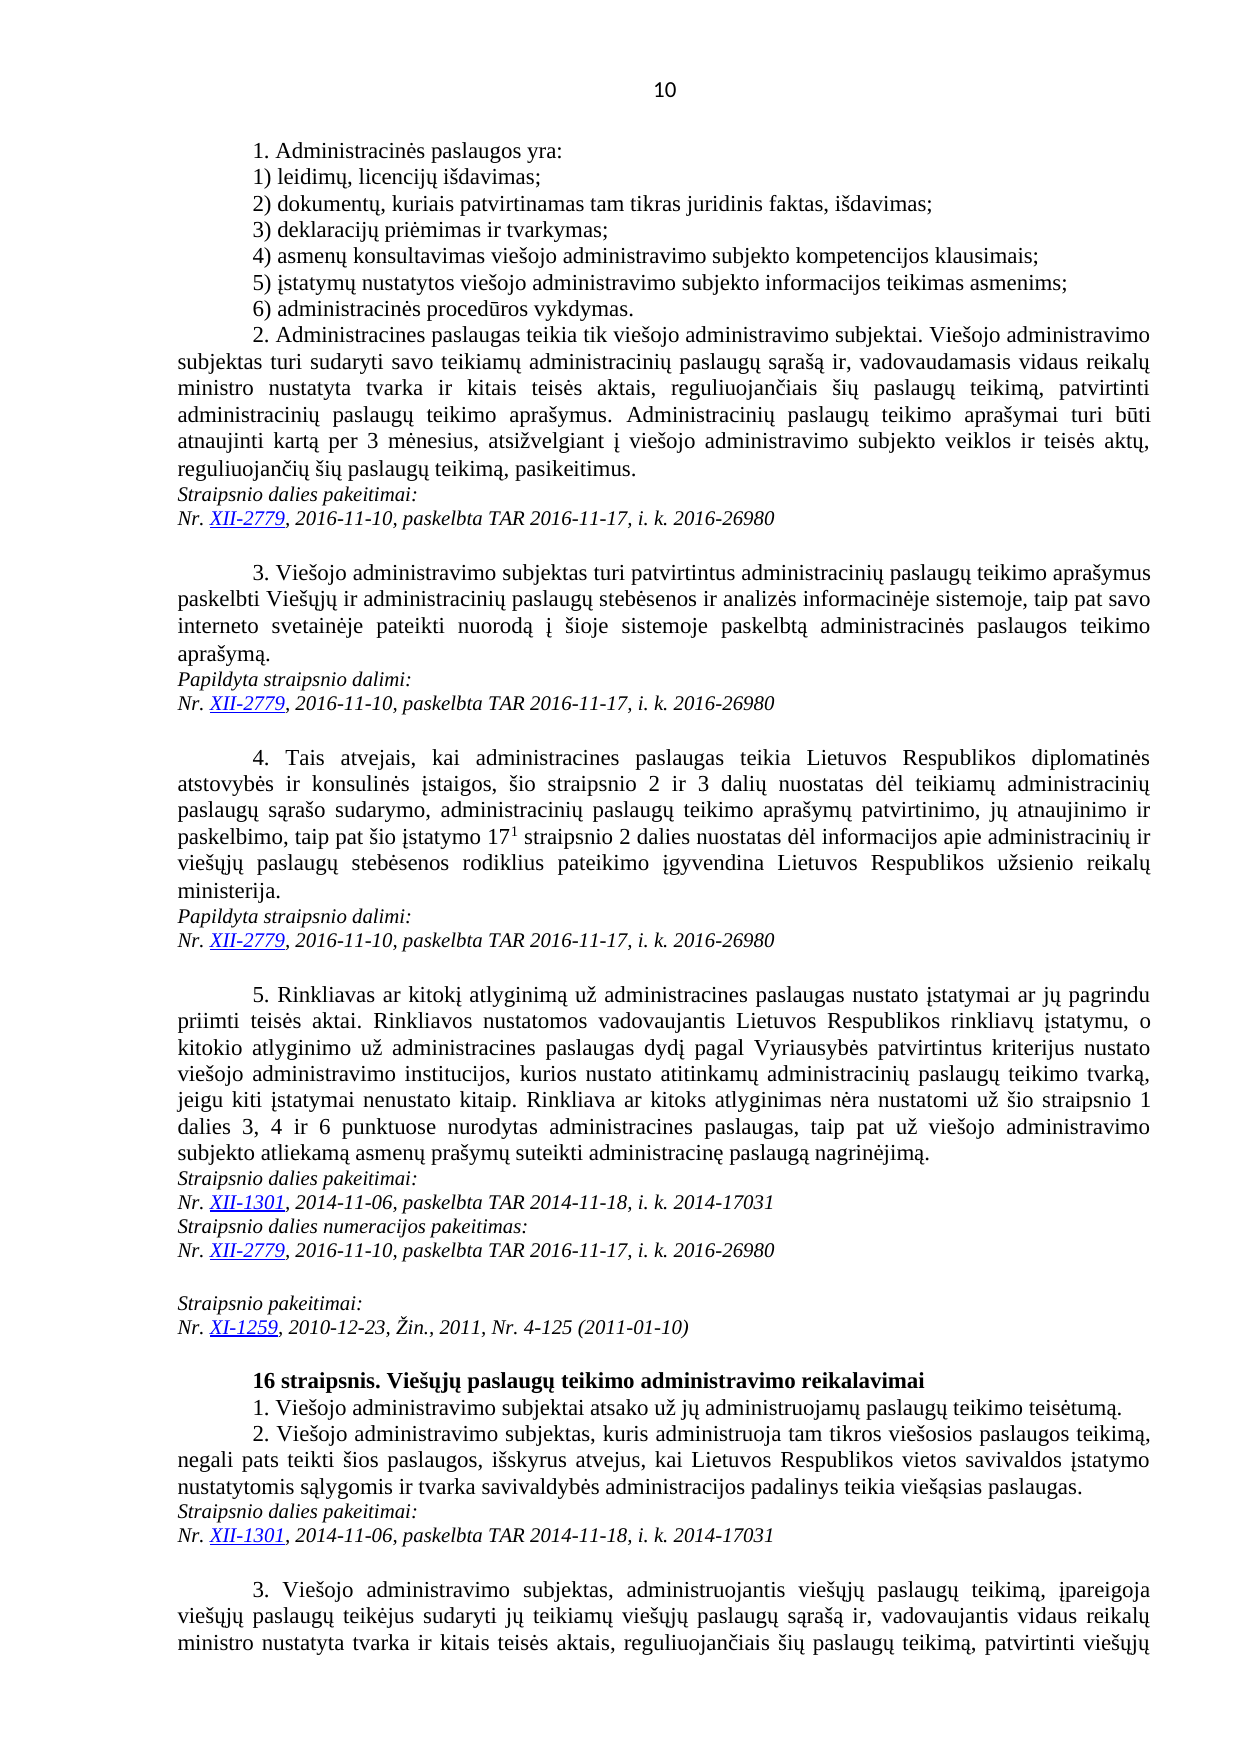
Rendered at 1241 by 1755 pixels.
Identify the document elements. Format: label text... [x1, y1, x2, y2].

text Nr. XII-1301, 2014-11-06, paskelbta TAR 2014-11-18, i. k. 2014-17031 [177, 1189, 1152, 1214]
text Nr. XII-2779, 2016-11-10, paskelbta TAR 2016-11-17, i. k. 2016-26980 [177, 928, 1152, 952]
text Straipsnio dalies pakeitimai: [177, 1166, 1152, 1189]
text 16 straipsnis. Viešųjų paslaugų teikimo administravimo reikalavimai [177, 1367, 1152, 1394]
text 2. Administracines paslaugas teikia tik viešojo administravimo subjektai. Viešojo administravimo subjektas turi sudaryti savo teikiamų administracinių paslaugų sąrašą ir, vadovaudamasis vidaus reikalų ministro nustatyta tvarka ir kitais teisės aktais, reguliuojančiais šių paslaugų teikimą, patvirtinti administracinių paslaugų teikimo aprašymus. Administracinių paslaugų teikimo aprašymai turi būti atnaujinti kartą per 3 mėnesius, atsižvelgiant į viešojo administravimo subjekto veiklos ir teisės aktų, reguliuojančių šių paslaugų teikimą, pasikeitimus. [177, 322, 1152, 482]
text 5) įstatymų nustatytos viešojo administravimo subjekto informacijos teikimas asmenims; [177, 269, 1152, 295]
text Nr. XII-2779, 2016-11-10, paskelbta TAR 2016-11-17, i. k. 2016-26980 [177, 691, 1152, 715]
text 5. Rinkliavas ar kitokį atlyginimą už administracines paslaugas nustato įstatymai ar jų pagrindu priimti teisės aktai. Rinkliavos nustatomos vadovaujantis Lietuvos Respublikos rinkliavų įstatymu, o kitokio atlyginimo už administracines paslaugas dydį pagal Vyriausybės patvirtintus kriterijus nustato viešojo administravimo institucijos, kurios nustato atitinkamų administracinių paslaugų teikimo tvarką, jeigu kiti įstatymai nenustato kitaip. Rinkliava ar kitoks atlyginimas nėra nustatomi už šio straipsnio 1 dalies 3, 4 ir 6 punktuose nurodytas administracines paslaugas, taip pat už viešojo administravimo subjekto atliekamą asmenų prašymų suteikti administracinę paslaugą nagrinėjimą. [177, 981, 1152, 1166]
text 6) administracinės procedūros vykdymas. [177, 295, 1152, 322]
text 1) leidimų, licencijų išdavimas; [177, 163, 1152, 190]
text 3) deklaracijų priėmimas ir tvarkymas; [177, 216, 1152, 242]
text Straipsnio pakeitimai: [177, 1291, 1152, 1314]
text Straipsnio dalies pakeitimai: [177, 1499, 1152, 1523]
text 1. Administracinės paslaugos yra: [177, 137, 1152, 163]
text Papildyta straipsnio dalimi: [177, 667, 1152, 691]
text 3. Viešojo administravimo subjektas, administruojantis viešųjų paslaugų teikimą, įpareigoja viešųjų paslaugų teikėjus sudaryti jų teikiamų viešųjų paslaugų sąrašą ir, vadovaujantis vidaus reikalų ministro nustatyta tvarka ir kitais teisės aktais, reguliuojančiais šių paslaugų teikimą, patvirtinti viešųjų [177, 1576, 1152, 1655]
text Nr. XI-1259, 2010-12-23, Žin., 2011, Nr. 4-125 (2011-01-10) [177, 1314, 1152, 1339]
text Straipsnio dalies numeracijos pakeitimas: [177, 1214, 1152, 1238]
text 3. Viešojo administravimo subjektas turi patvirtintus administracinių paslaugų teikimo aprašymus paskelbti Viešųjų ir administracinių paslaugų stebėsenos ir analizės informacinėje sistemoje, taip pat savo interneto svetainėje pateikti nuorodą į šioje sistemoje paskelbtą administracinės paslaugos teikimo aprašymą. [177, 559, 1152, 667]
text Straipsnio dalies pakeitimai: [177, 482, 1152, 506]
text Nr. XII-2779, 2016-11-10, paskelbta TAR 2016-11-17, i. k. 2016-26980 [177, 506, 1152, 530]
text 1. Viešojo administravimo subjektai atsako už jų administruojamų paslaugų teikimo teisėtumą. [177, 1394, 1152, 1420]
text 2. Viešojo administravimo subjektas, kuris administruoja tam tikros viešosios paslaugos teikimą, negali pats teikti šios paslaugos, išskyrus atvejus, kai Lietuvos Respublikos vietos savivaldos įstatymo nustatytomis sąlygomis ir tvarka savivaldybės administracijos padalinys teikia viešąsias paslaugas. [177, 1420, 1152, 1499]
text Nr. XII-1301, 2014-11-06, paskelbta TAR 2014-11-18, i. k. 2014-17031 [177, 1523, 1152, 1547]
text Nr. XII-2779, 2016-11-10, paskelbta TAR 2016-11-17, i. k. 2016-26980 [177, 1238, 1152, 1262]
text 4. Tais atvejais, kai administracines paslaugas teikia Lietuvos Respublikos diplomatinės atstovybės ir konsulinės įstaigos, šio straipsnio 2 ir 3 dalių nuostatas dėl teikiamų administracinių paslaugų sąrašo sudarymo, administracinių paslaugų teikimo aprašymų patvirtinimo, jų atnaujinimo ir paskelbimo, taip pat šio įstatymo 171 straipsnio 2 dalies nuostatas dėl informacijos apie administracinių ir viešųjų paslaugų stebėsenos rodiklius pateikimo įgyvendina Lietuvos Respublikos užsienio reikalų ministerija. [177, 744, 1152, 904]
text Papildyta straipsnio dalimi: [177, 904, 1152, 928]
text 4) asmenų konsultavimas viešojo administravimo subjekto kompetencijos klausimais; [177, 242, 1152, 269]
text 2) dokumentų, kuriais patvirtinamas tam tikras juridinis faktas, išdavimas; [177, 190, 1152, 216]
